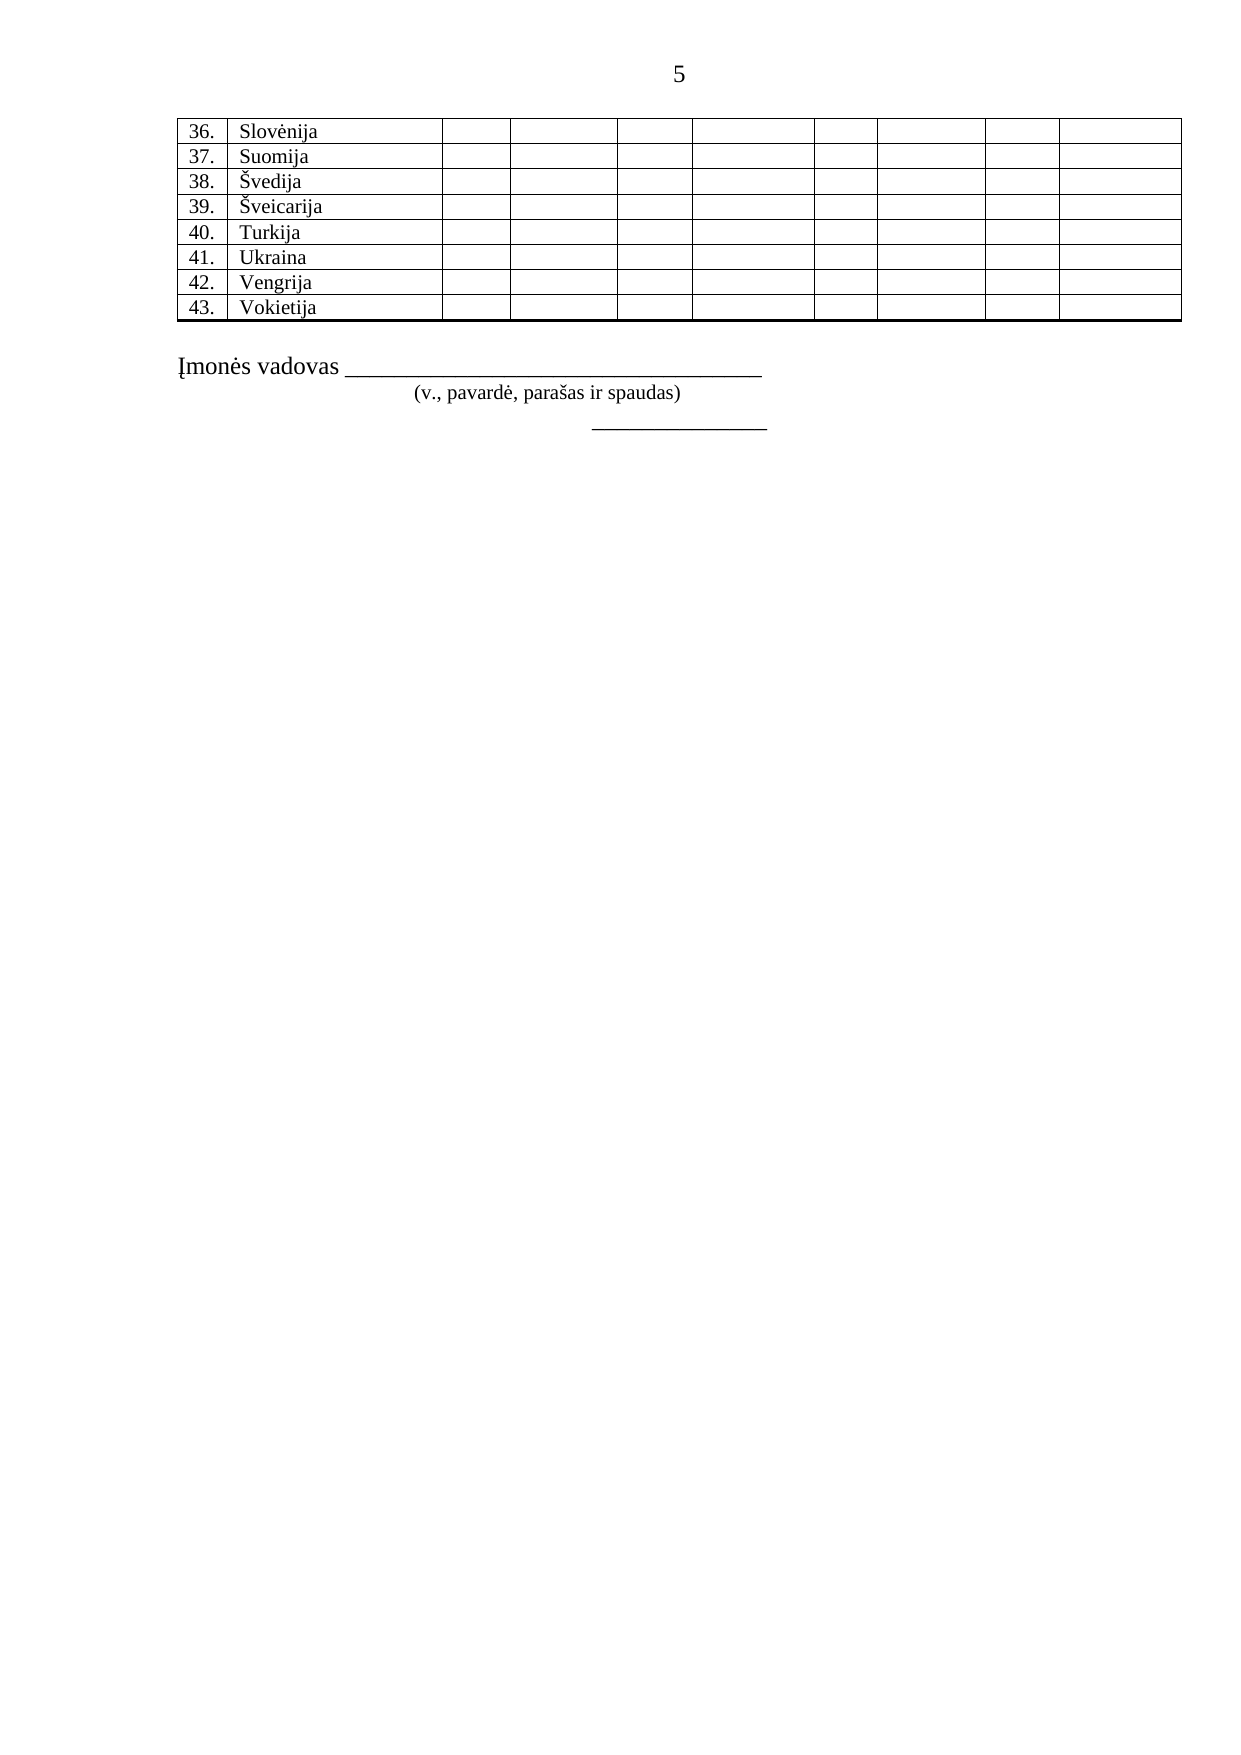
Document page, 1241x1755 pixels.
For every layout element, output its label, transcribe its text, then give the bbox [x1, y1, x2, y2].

table_cell [815, 169, 877, 193]
table_cell [878, 119, 985, 143]
table_cell 40. [178, 220, 227, 244]
table_cell [618, 195, 692, 218]
table_cell [986, 195, 1059, 218]
table_cell Vokietija [228, 295, 442, 319]
table_cell [986, 119, 1059, 143]
table_cell 39. [178, 195, 227, 218]
table_cell [815, 245, 877, 269]
table_cell [1060, 220, 1181, 244]
table_cell [878, 295, 985, 319]
table_cell [693, 119, 814, 143]
table_cell [693, 295, 814, 319]
table_cell [815, 195, 877, 218]
table_cell [1060, 245, 1181, 269]
table_cell [878, 169, 985, 193]
table_cell 41. [178, 245, 227, 269]
table_cell [1060, 169, 1181, 193]
table_cell [1060, 195, 1181, 218]
table_cell 42. [178, 270, 227, 294]
table_cell [618, 220, 692, 244]
table_cell [618, 119, 692, 143]
table_cell [618, 295, 692, 319]
table_cell 43. [178, 295, 227, 319]
table_cell [511, 220, 617, 244]
table_cell [443, 195, 510, 218]
text (v., pavardė, parašas ir spaudas) [177, 379, 1181, 404]
table_cell 37. [178, 144, 227, 168]
table_cell [693, 195, 814, 218]
table_cell Šveicarija [228, 195, 442, 218]
table_cell [511, 195, 617, 218]
table_cell [986, 295, 1059, 319]
table_cell [618, 144, 692, 168]
table_cell [878, 144, 985, 168]
table_cell [815, 295, 877, 319]
table_cell Slovėnija [228, 119, 442, 143]
table_cell [986, 245, 1059, 269]
table_cell [986, 220, 1059, 244]
table_cell [878, 220, 985, 244]
table_cell [986, 169, 1059, 193]
table_cell [693, 220, 814, 244]
table_cell 38. [178, 169, 227, 193]
table_cell 36. [178, 119, 227, 143]
table_cell [511, 119, 617, 143]
table_cell [511, 270, 617, 294]
text ______________ [177, 404, 1181, 432]
table_cell [618, 169, 692, 193]
table_cell [1060, 144, 1181, 168]
table_cell [693, 270, 814, 294]
table_cell [815, 220, 877, 244]
table_cell [443, 169, 510, 193]
table_cell [986, 144, 1059, 168]
table_cell Ukraina [228, 245, 442, 269]
table_cell [878, 245, 985, 269]
table_cell [511, 245, 617, 269]
table_cell Suomija [228, 144, 442, 168]
table_cell [511, 169, 617, 193]
table_cell [511, 144, 617, 168]
table_cell [815, 144, 877, 168]
table_cell [693, 169, 814, 193]
table_cell [1060, 270, 1181, 294]
table_cell Švedija [228, 169, 442, 193]
table_cell [986, 270, 1059, 294]
table_cell [1060, 295, 1181, 319]
table_cell [693, 245, 814, 269]
table_cell [443, 220, 510, 244]
table_cell [1060, 119, 1181, 143]
table_cell [618, 245, 692, 269]
table_cell [443, 144, 510, 168]
table_cell Turkija [228, 220, 442, 244]
table_cell [443, 270, 510, 294]
table_cell Vengrija [228, 270, 442, 294]
table_cell [693, 144, 814, 168]
table_cell [878, 195, 985, 218]
table_cell [618, 270, 692, 294]
table_cell [878, 270, 985, 294]
table_cell [443, 119, 510, 143]
table_cell [511, 295, 617, 319]
table_cell [815, 119, 877, 143]
table_cell [443, 245, 510, 269]
table_cell [443, 295, 510, 319]
table_cell [815, 270, 877, 294]
text Įmonės vadovas [177, 351, 1181, 379]
